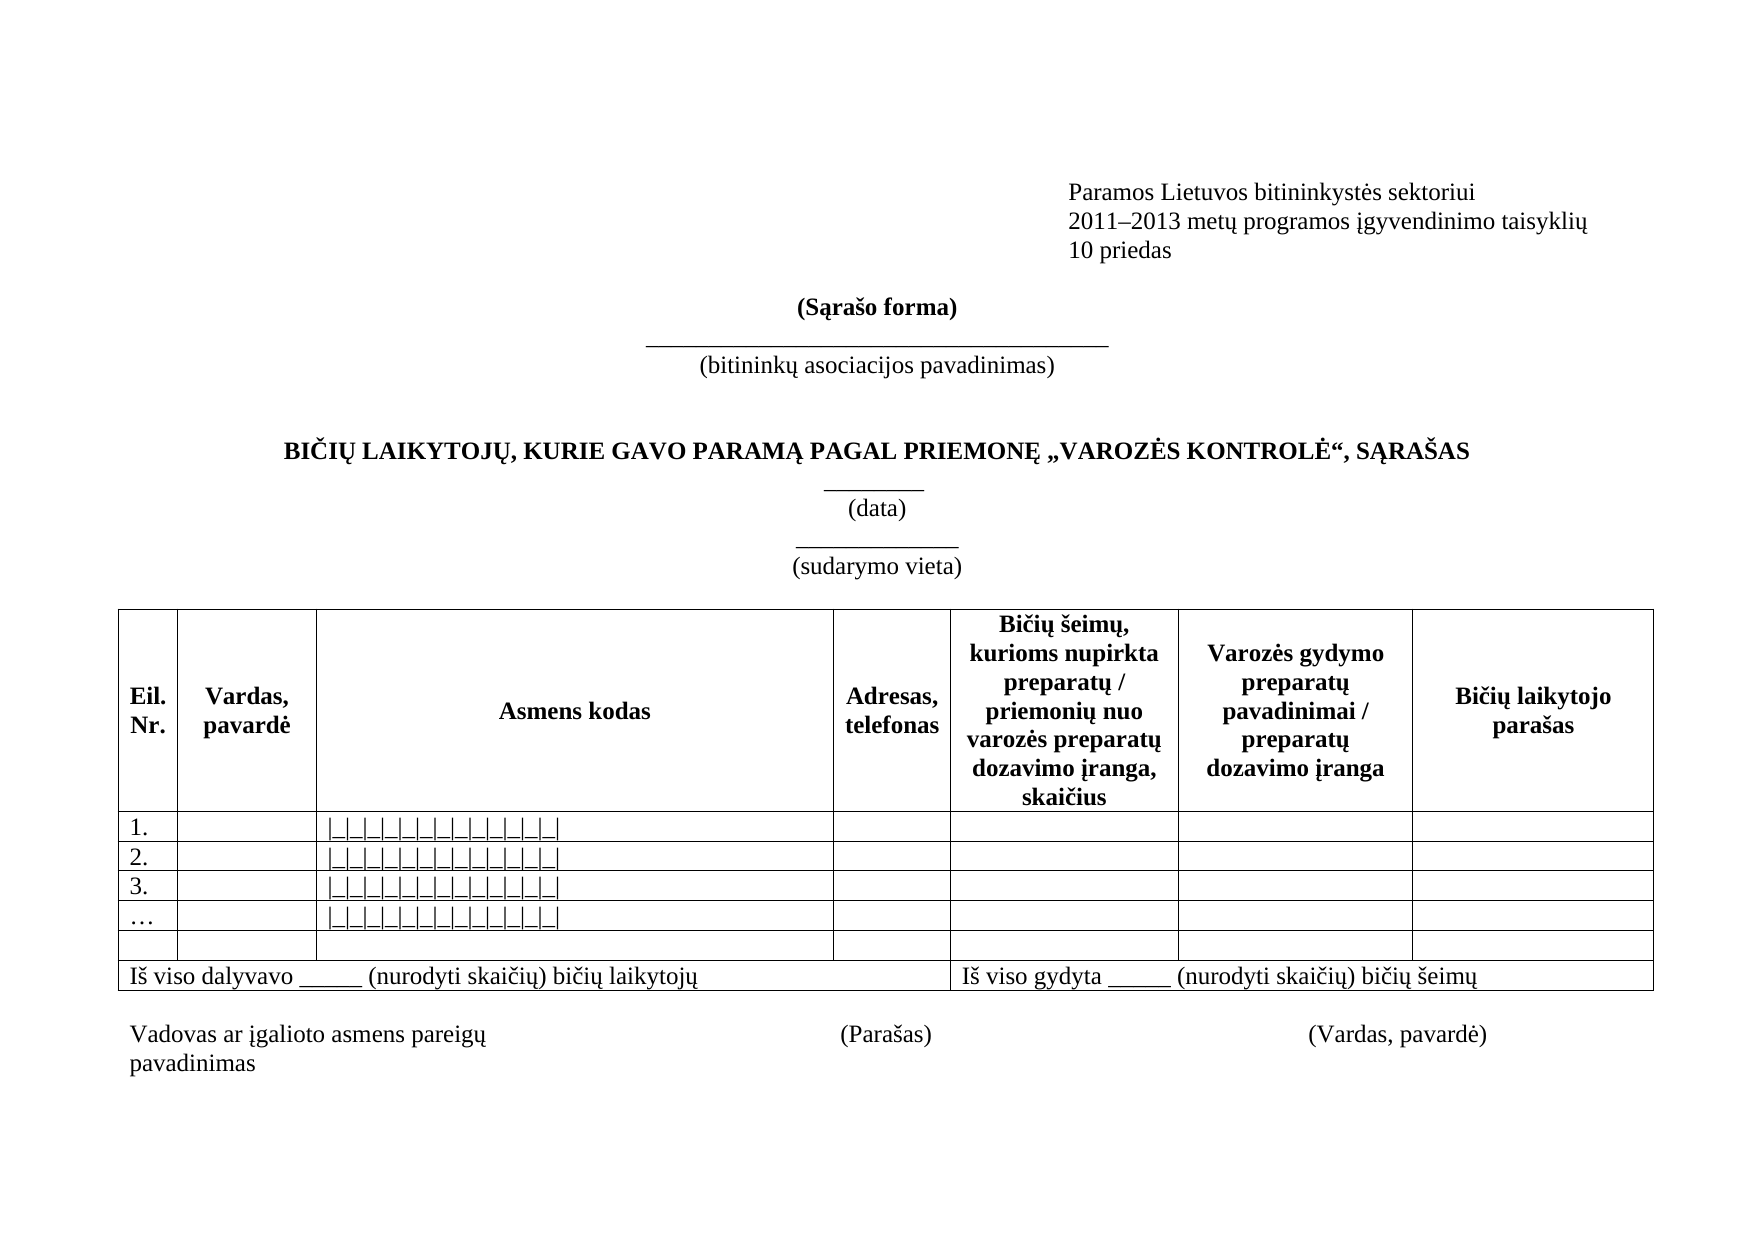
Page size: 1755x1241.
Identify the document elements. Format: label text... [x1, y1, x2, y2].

text _____________ [118, 522, 1636, 551]
table_header Vadovas ar įgalioto asmens pareigų pavadinimas [118, 1019, 630, 1077]
table_cell … [119, 901, 177, 930]
table_cell [1179, 931, 1412, 960]
table_cell [951, 901, 1178, 930]
table_cell |_|_|_|_|_|_|_|_|_|_|_|_|_| [317, 871, 833, 900]
text (Sąrašo forma) [118, 292, 1636, 321]
table_header (Vardas, pavardė) [1142, 1019, 1653, 1077]
text BIČIŲ LAIKYTOJŲ, KURIE GAVO PARAMĄ PAGAL PRIEMONĘ „VAROZĖS KONTROLĖ“, SĄRAŠAS [118, 436, 1636, 465]
table_cell [178, 842, 316, 870]
table_cell [1179, 842, 1412, 870]
table_cell [1413, 871, 1653, 900]
table_header Varozės gydymo preparatų pavadinimai / preparatų dozavimo įranga [1179, 610, 1412, 811]
table_cell [1413, 901, 1653, 930]
table_cell Iš viso dalyvavo _____ (nurodyti skaičių) bičių laikytojų [119, 961, 950, 989]
table_cell [1413, 812, 1653, 841]
table_cell [1179, 901, 1412, 930]
table_cell [951, 931, 1178, 960]
text 10 priedas [1068, 235, 1636, 263]
table_cell [834, 871, 950, 900]
table_header Vardas, pavardė [178, 610, 316, 811]
text (bitininkų asociacijos pavadinimas) [118, 350, 1636, 378]
table_header (Parašas) [630, 1019, 1142, 1077]
table_header Asmens kodas [317, 610, 833, 811]
table_cell 3. [119, 871, 177, 900]
table_cell Iš viso gydyta _____ (nurodyti skaičių) bičių šeimų [951, 961, 1653, 989]
table_cell [834, 901, 950, 930]
table_cell [951, 842, 1178, 870]
table_header Bičių šeimų, kurioms nupirkta preparatų / priemonių nuo varozės preparatų dozavimo įranga, skaičius [951, 610, 1178, 811]
table_cell [834, 842, 950, 870]
table_cell |_|_|_|_|_|_|_|_|_|_|_|_|_| [317, 842, 833, 870]
table_cell |_|_|_|_|_|_|_|_|_|_|_|_|_| [317, 901, 833, 930]
text ________ [118, 465, 1636, 493]
text (data) [118, 493, 1636, 522]
text Paramos Lietuvos bitininkystės sektoriui [1068, 177, 1636, 206]
table_cell [178, 812, 316, 841]
table_cell [1179, 871, 1412, 900]
table_cell [1179, 812, 1412, 841]
table_cell [317, 931, 833, 960]
table_cell [119, 931, 177, 960]
text (sudarymo vieta) [118, 551, 1636, 580]
table_cell [178, 901, 316, 930]
table_header Eil. Nr. [119, 610, 177, 811]
table_cell [951, 871, 1178, 900]
table_cell [834, 812, 950, 841]
text _____________________________________ [118, 321, 1636, 350]
table_cell [178, 871, 316, 900]
table_cell [951, 812, 1178, 841]
table_cell [834, 931, 950, 960]
table_cell [1413, 931, 1653, 960]
table_header Adresas, telefonas [834, 610, 950, 811]
table_cell 2. [119, 842, 177, 870]
table_cell [1413, 842, 1653, 870]
table_cell [178, 931, 316, 960]
table_cell 1. [119, 812, 177, 841]
table_cell |_|_|_|_|_|_|_|_|_|_|_|_|_| [317, 812, 833, 841]
text 2011–2013 metų programos įgyvendinimo taisyklių [1068, 206, 1636, 235]
table_header Bičių laikytojo parašas [1413, 610, 1653, 811]
